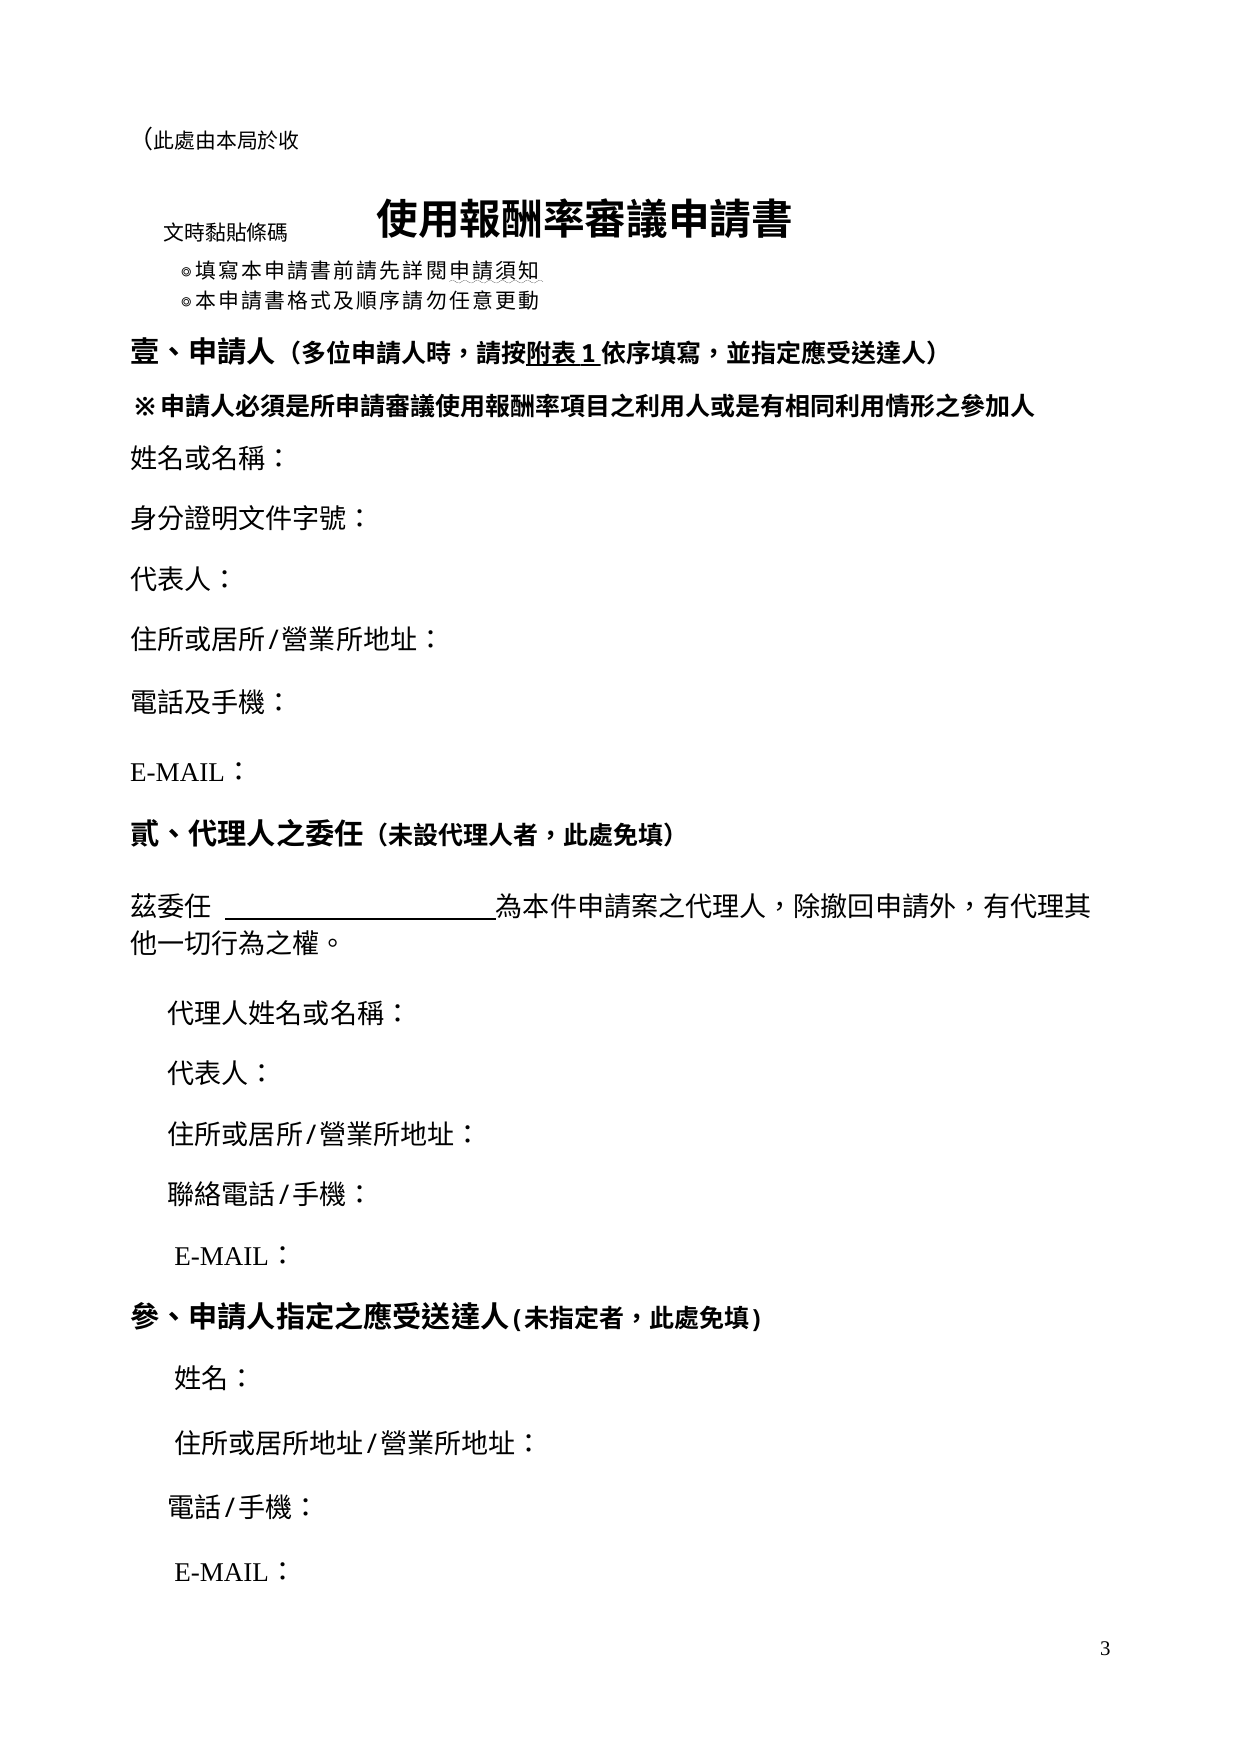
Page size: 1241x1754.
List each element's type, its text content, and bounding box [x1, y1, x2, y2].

text 姓名或名稱： [130, 428, 1110, 478]
text 貳、代理人之委任（未設代理人者，此處免填） [130, 814, 1110, 852]
text ◎本申請書格式及順序請勿任意更動 [180, 285, 1110, 315]
text ◎填寫本申請書前請先詳閱申請須知 [180, 254, 1110, 285]
text ※申請人必須是所申請審議使用報酬率項目之利用人或是有相同利用情形之參加人 [130, 387, 1163, 423]
text 使用報酬率審議申請書 [325, 175, 1110, 237]
text E-MAIL： [130, 742, 1110, 792]
text 姓名： [167, 1357, 1110, 1397]
text 茲委任 為本件申請案之代理人，除撤回申請外，有代理其他一切行為之權。 [130, 886, 1110, 961]
text 代表人： [130, 549, 1110, 599]
text E-MAIL： [130, 1550, 1110, 1589]
text E-MAIL： [167, 1225, 1110, 1275]
text 壹、申請人（多位申請人時，請按附表1依序填寫，並指定應受送達人） [130, 332, 1110, 370]
text 代表人： [167, 1044, 1110, 1094]
text 住所或居所/營業所地址： [167, 1104, 1110, 1154]
text 電話/手機： [167, 1486, 1110, 1525]
text [92, 119, 103, 246]
text 代理人姓名或名稱： [167, 983, 1110, 1033]
text 電話及手機： [130, 682, 1110, 719]
text 參、申請人指定之應受送達人(未指定者，此處免填) [130, 1298, 1110, 1335]
text 住所或居所地址/營業所地址： [130, 1422, 1110, 1461]
text （此處由本局於收 文時黏貼條碼 [103, 119, 325, 246]
text 身分證明文件字號： [130, 489, 1110, 539]
text 聯絡電話/手機： [167, 1165, 1110, 1215]
text 住所或居所/營業所地址： [130, 609, 1110, 659]
